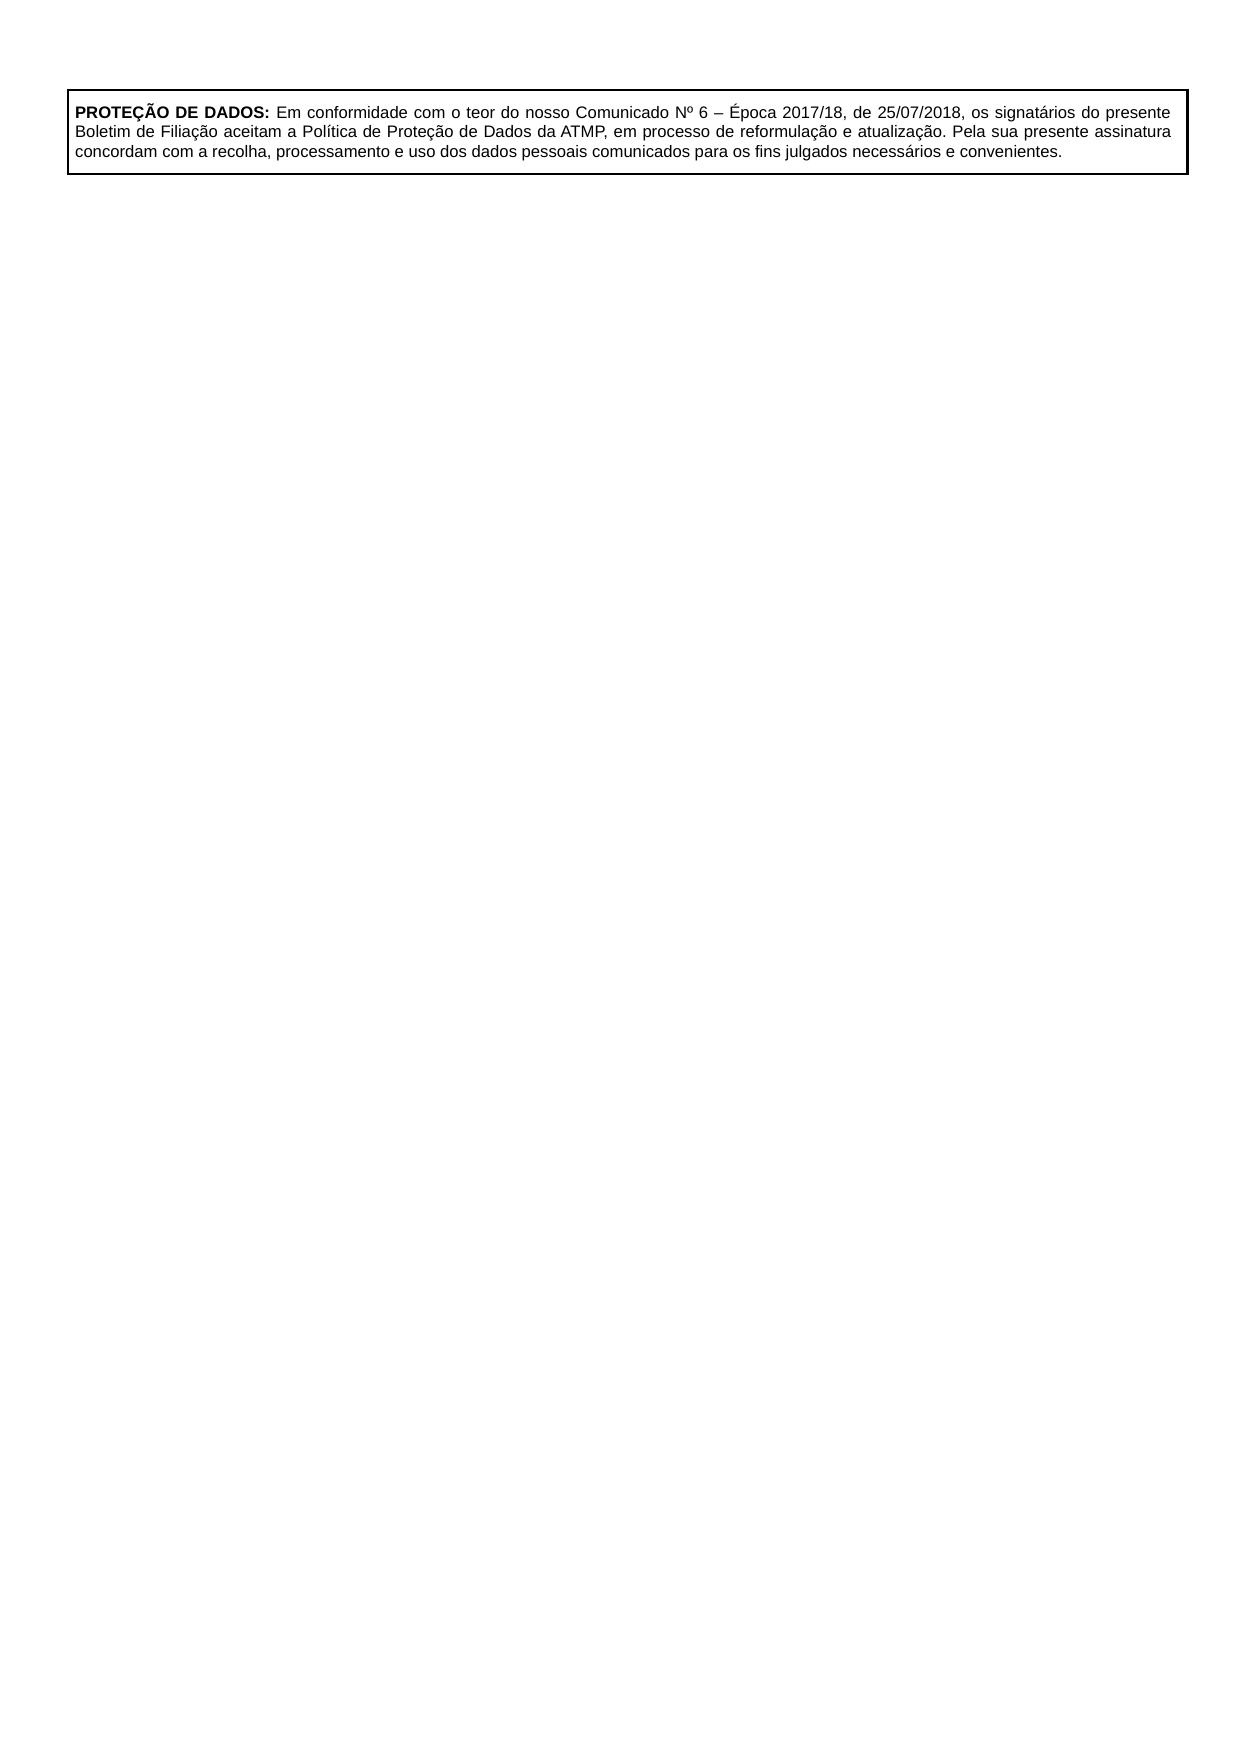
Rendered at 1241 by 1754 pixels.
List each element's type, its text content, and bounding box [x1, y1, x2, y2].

table_header PROTEÇÃO DE DADOS: Em conformidade com o teor do nosso Comunicado Nº 6 – Época 2017/18, de 25/07/2018, os signatários do presente Boletim de Filiação aceitam a Política de Proteção de Dados da ATMP, em processo de reformulação e atualização. Pela sua presente assinatura concordam com a recolha, processamento e uso dos dados pessoais comunicados para os fins julgados necessários e convenientes. [69, 91, 1186, 173]
